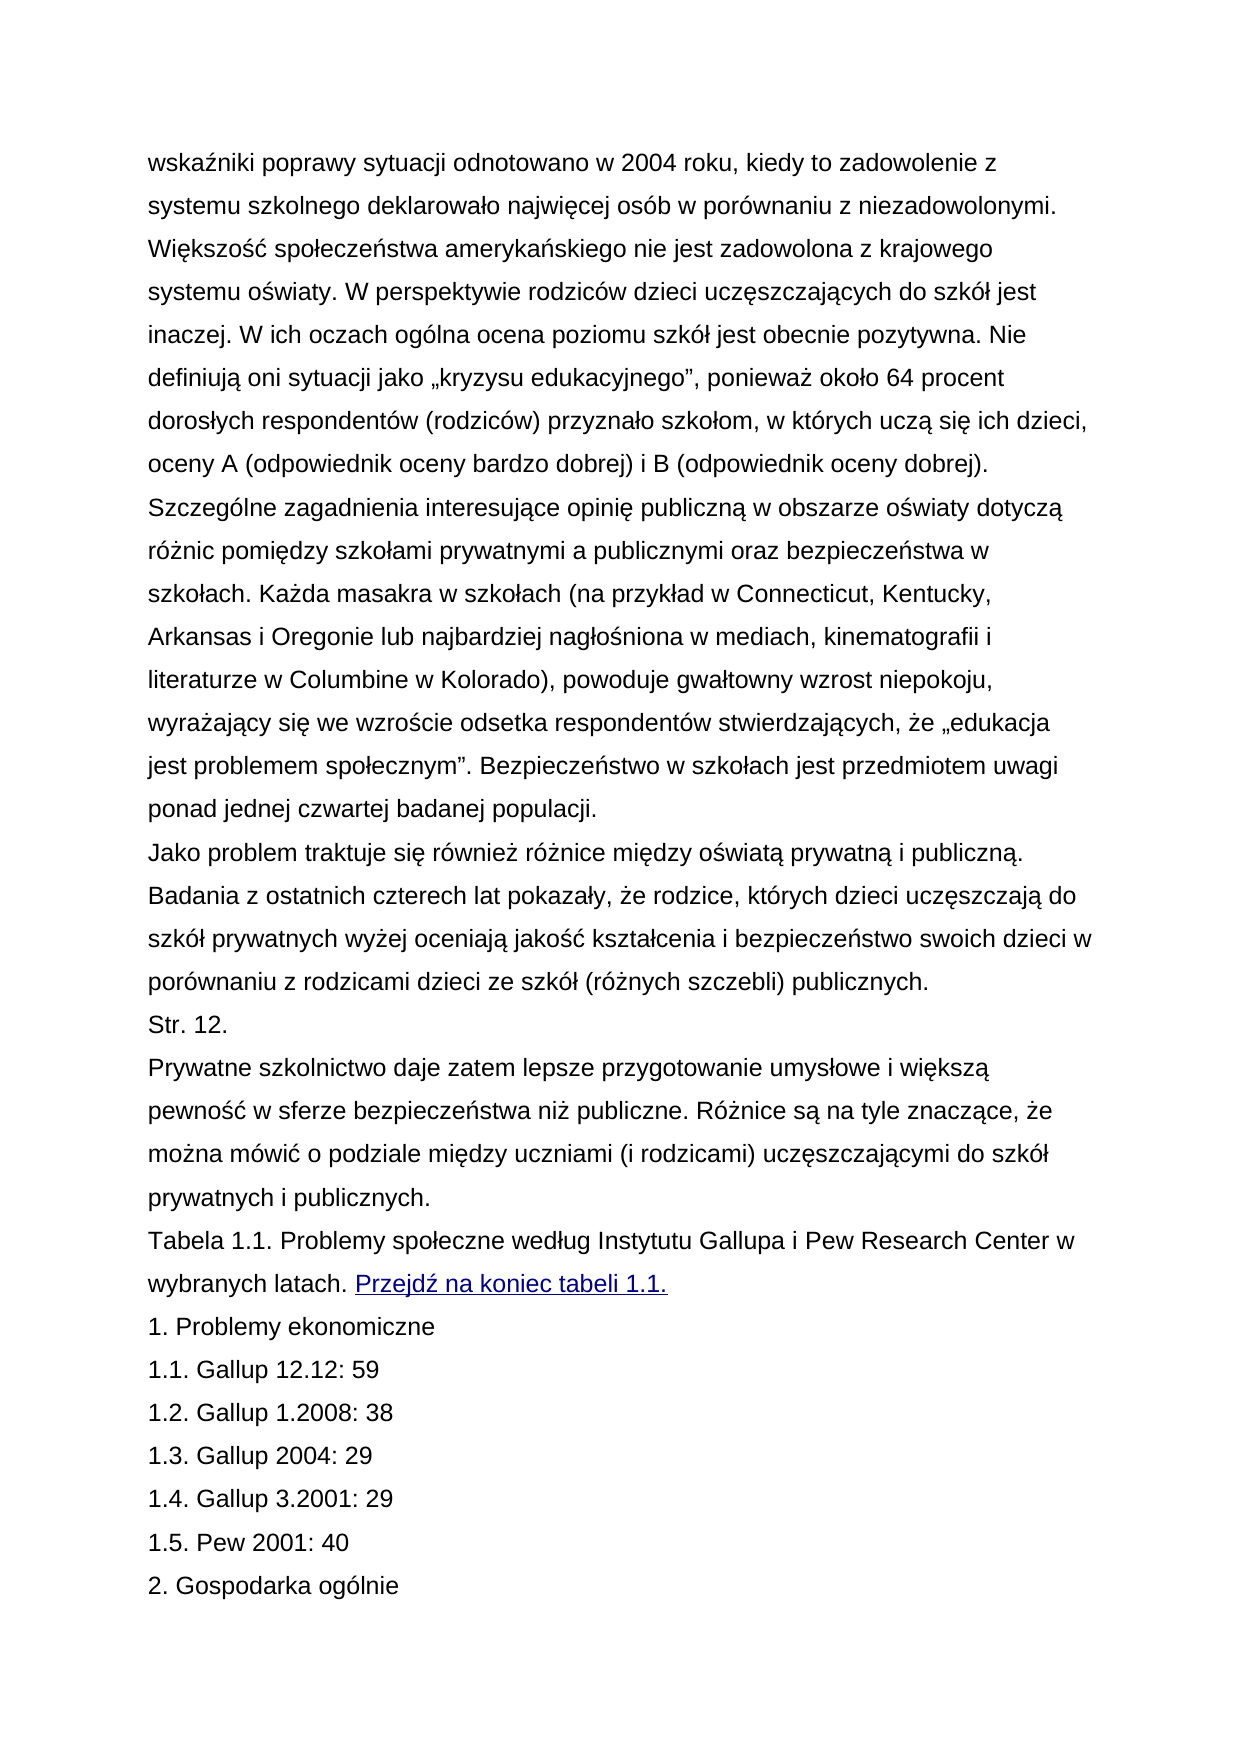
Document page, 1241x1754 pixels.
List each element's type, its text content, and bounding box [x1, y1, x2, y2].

text 1.4. Gallup 3.2001: 29 [148, 1484, 1093, 1513]
text 1.3. Gallup 2004: 29 [148, 1441, 1093, 1470]
text Str. 12. [148, 1010, 1093, 1039]
text 1.5. Pew 2001: 40 [148, 1528, 1093, 1556]
text Szczególne zagadnienia interesujące opinię publiczną w obszarze oświaty dotyczą różnic pomiędzy szkołami prywatnymi a publicznymi oraz bezpieczeństwa w szkołach. Każda masakra w szkołach (na przykład w Connecticut, Kentucky, Arkansas i Oregonie lub najbardziej nagłośniona w mediach, kinematografii i literaturze w Columbine w Kolorado), powoduje gwałtowny wzrost niepokoju, wyrażający się we wzroście odsetka respondentów stwierdzających, że „edukacja jest problemem społecznym”. Bezpieczeństwo w szkołach jest przedmiotem uwagi ponad jednej czwartej badanej populacji. [148, 493, 1093, 823]
text 1.2. Gallup 1.2008: 38 [148, 1398, 1093, 1427]
text wskaźniki poprawy sytuacji odnotowano w 2004 roku, kiedy to zadowolenie z systemu szkolnego deklarowało najwięcej osób w porównaniu z niezadowolonymi. [148, 148, 1093, 219]
text 1. Problemy ekonomiczne 1.1. Gallup 12.12: 59 [148, 1312, 1093, 1384]
text Prywatne szkolnictwo daje zatem lepsze przygotowanie umysłowe i większą pewność w sferze bezpieczeństwa niż publiczne. Różnice są na tyle znaczące, że można mówić o podziale między uczniami (i rodzicami) uczęszczającymi do szkół prywatnych i publicznych. [148, 1053, 1093, 1211]
text 2. Gospodarka ogólnie [148, 1571, 1093, 1599]
text Większość społeczeństwa amerykańskiego nie jest zadowolona z krajowego systemu oświaty. W perspektywie rodziców dzieci uczęszczających do szkół jest inaczej. W ich oczach ogólna ocena poziomu szkół jest obecnie pozytywna. Nie definiują oni sytuacji jako „kryzysu edukacyjnego”, ponieważ około 64 procent dorosłych respondentów (rodziców) przyznało szkołom, w których uczą się ich dzieci, oceny A (odpowiednik oceny bardzo dobrej) i B (odpowiednik oceny dobrej). [148, 234, 1093, 478]
text Tabela 1.1. Problemy społeczne według Instytutu Gallupa i Pew Research Center w wybranych latach. Przejdź na koniec tabeli 1.1. [148, 1226, 1093, 1298]
text Jako problem traktuje się również różnice między oświatą prywatną i publiczną. Badania z ostatnich czterech lat pokazały, że rodzice, których dzieci uczęszczają do szkół prywatnych wyżej oceniają jakość kształcenia i bezpieczeństwo swoich dzieci w porównaniu z rodzicami dzieci ze szkół (różnych szczebli) publicznych. [148, 838, 1093, 996]
